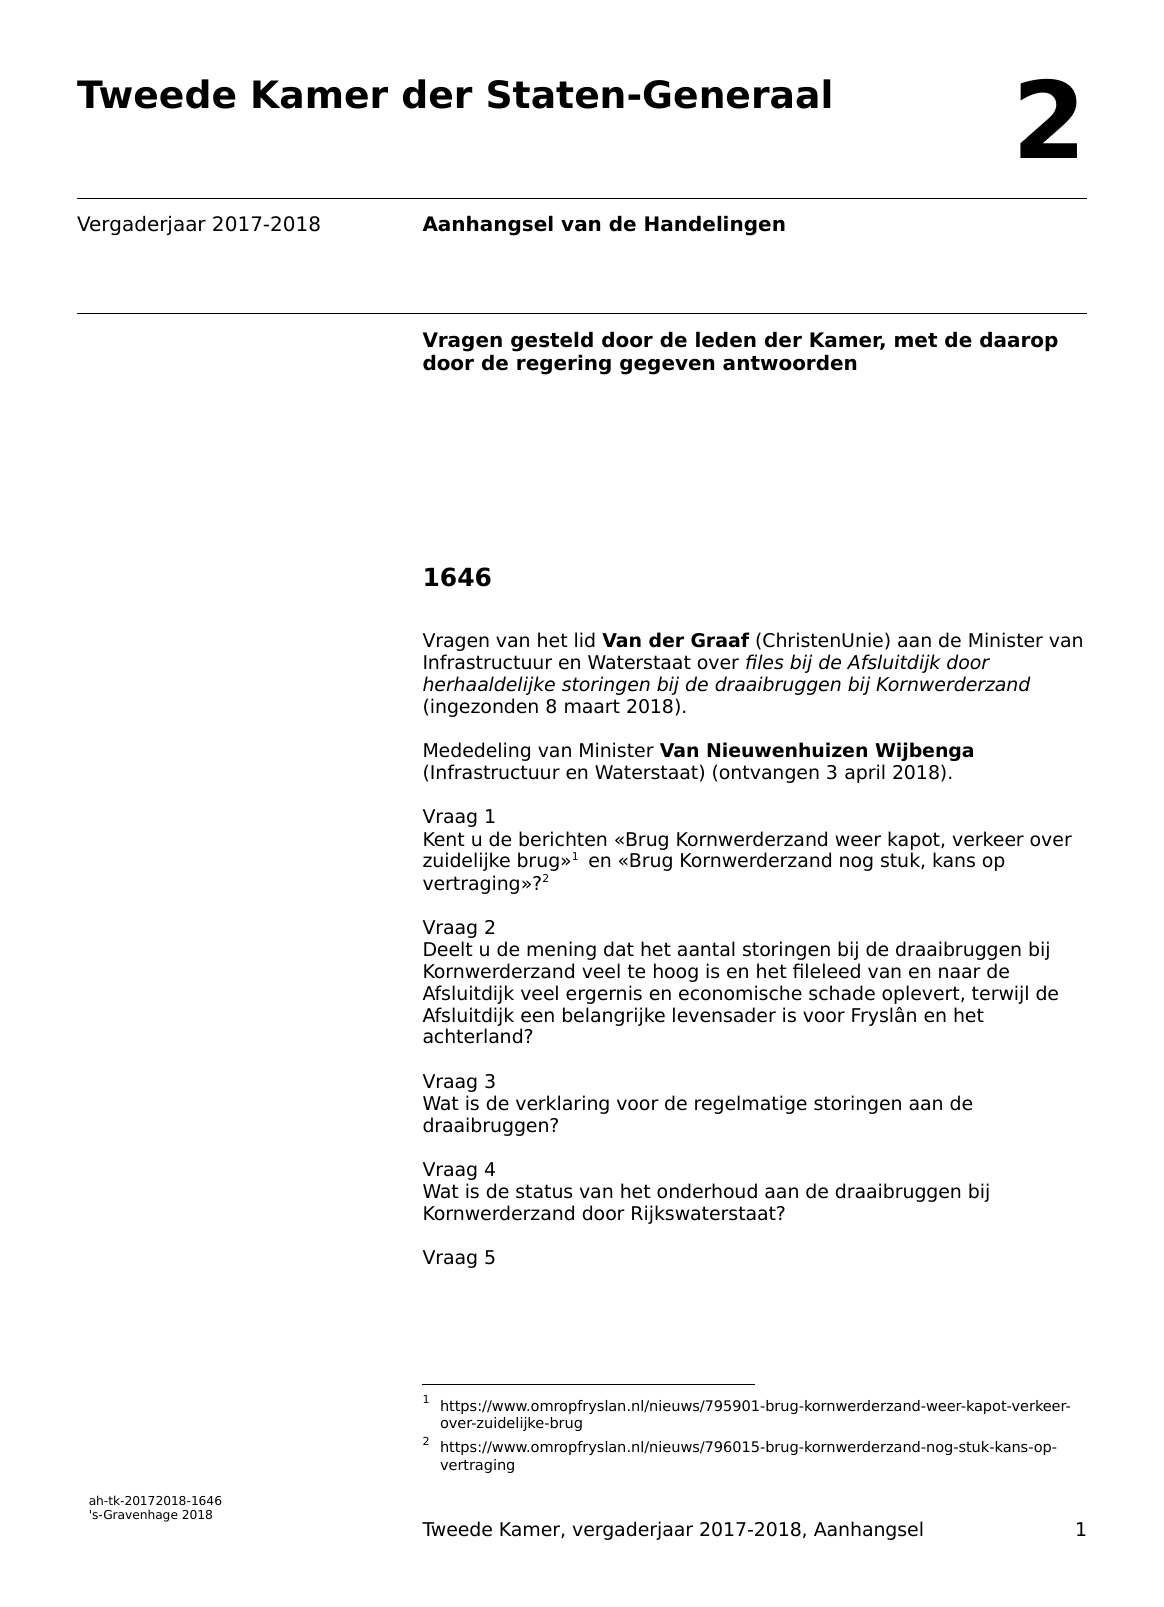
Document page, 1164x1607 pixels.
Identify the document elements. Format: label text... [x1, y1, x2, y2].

text Kent u de berichten «Brug Kornwerderzand weer kapot, verkeer over zuidelijke brug» en «Brug Kornwerderzand nog stuk, kans op vertraging»? [422, 828, 1087, 894]
text ah-tk-20172018-1646 [88, 1494, 323, 1508]
text 1646 [422, 563, 1087, 592]
table_header Tweede Kamer der Staten-Generaal [77, 59, 886, 198]
text Vraag 5 [422, 1247, 1087, 1269]
text Wat is de status van het onderhoud aan de draaibruggen bij Kornwerderzand door Rijkswaterstaat? [422, 1181, 1087, 1225]
text Vraag 1 [422, 806, 1087, 828]
table_cell Vragen gesteld door de leden der Kamer, met de daarop door de regering gegeven antwoorden [422, 314, 1087, 375]
text Deelt u de mening dat het aantal storingen bij de draaibruggen bij Kornwerderzand veel te hoog is en het fileleed van en naar de Afsluitdijk veel ergernis en economische schade oplevert, terwijl de Afsluitdijk een belangrijke levensader is voor Fryslân en het achterland? [422, 938, 1087, 1048]
text Vraag 2 [422, 917, 1087, 938]
text Wat is de verklaring voor de regelmatige storingen aan de draaibruggen? [422, 1093, 1087, 1137]
table_header 2 [886, 59, 1087, 198]
table_cell [77, 314, 422, 375]
text Mededeling van Minister Van Nieuwenhuizen Wijbenga (Infrastructuur en Waterstaat) (ontvangen 3 april 2018). [422, 740, 1087, 784]
text 's-Gravenhage 2018 [88, 1508, 323, 1522]
text https://www.omropfryslan.nl/nieuws/796015-brug-kornwerderzand-nog-stuk-kans-op-vertraging [422, 1435, 1087, 1474]
text Vragen van het lid Van der Graaf (ChristenUnie) aan de Minister van Infrastructuur en Waterstaat over files bij de Afsluitdijk door herhaaldelijke storingen bij de draaibruggen bij Kornwerderzand (ingezonden 8 maart 2018). [422, 630, 1087, 718]
text Vraag 3 [422, 1071, 1087, 1093]
text Vraag 4 [422, 1159, 1087, 1181]
table_cell Vergaderjaar 2017-2018 [77, 199, 422, 313]
text https://www.omropfryslan.nl/nieuws/795901-brug-kornwerderzand-weer-kapot-verkeer-over-zuidelijke-brug [422, 1393, 1087, 1432]
table_cell Aanhangsel van de Handelingen [422, 199, 1087, 313]
